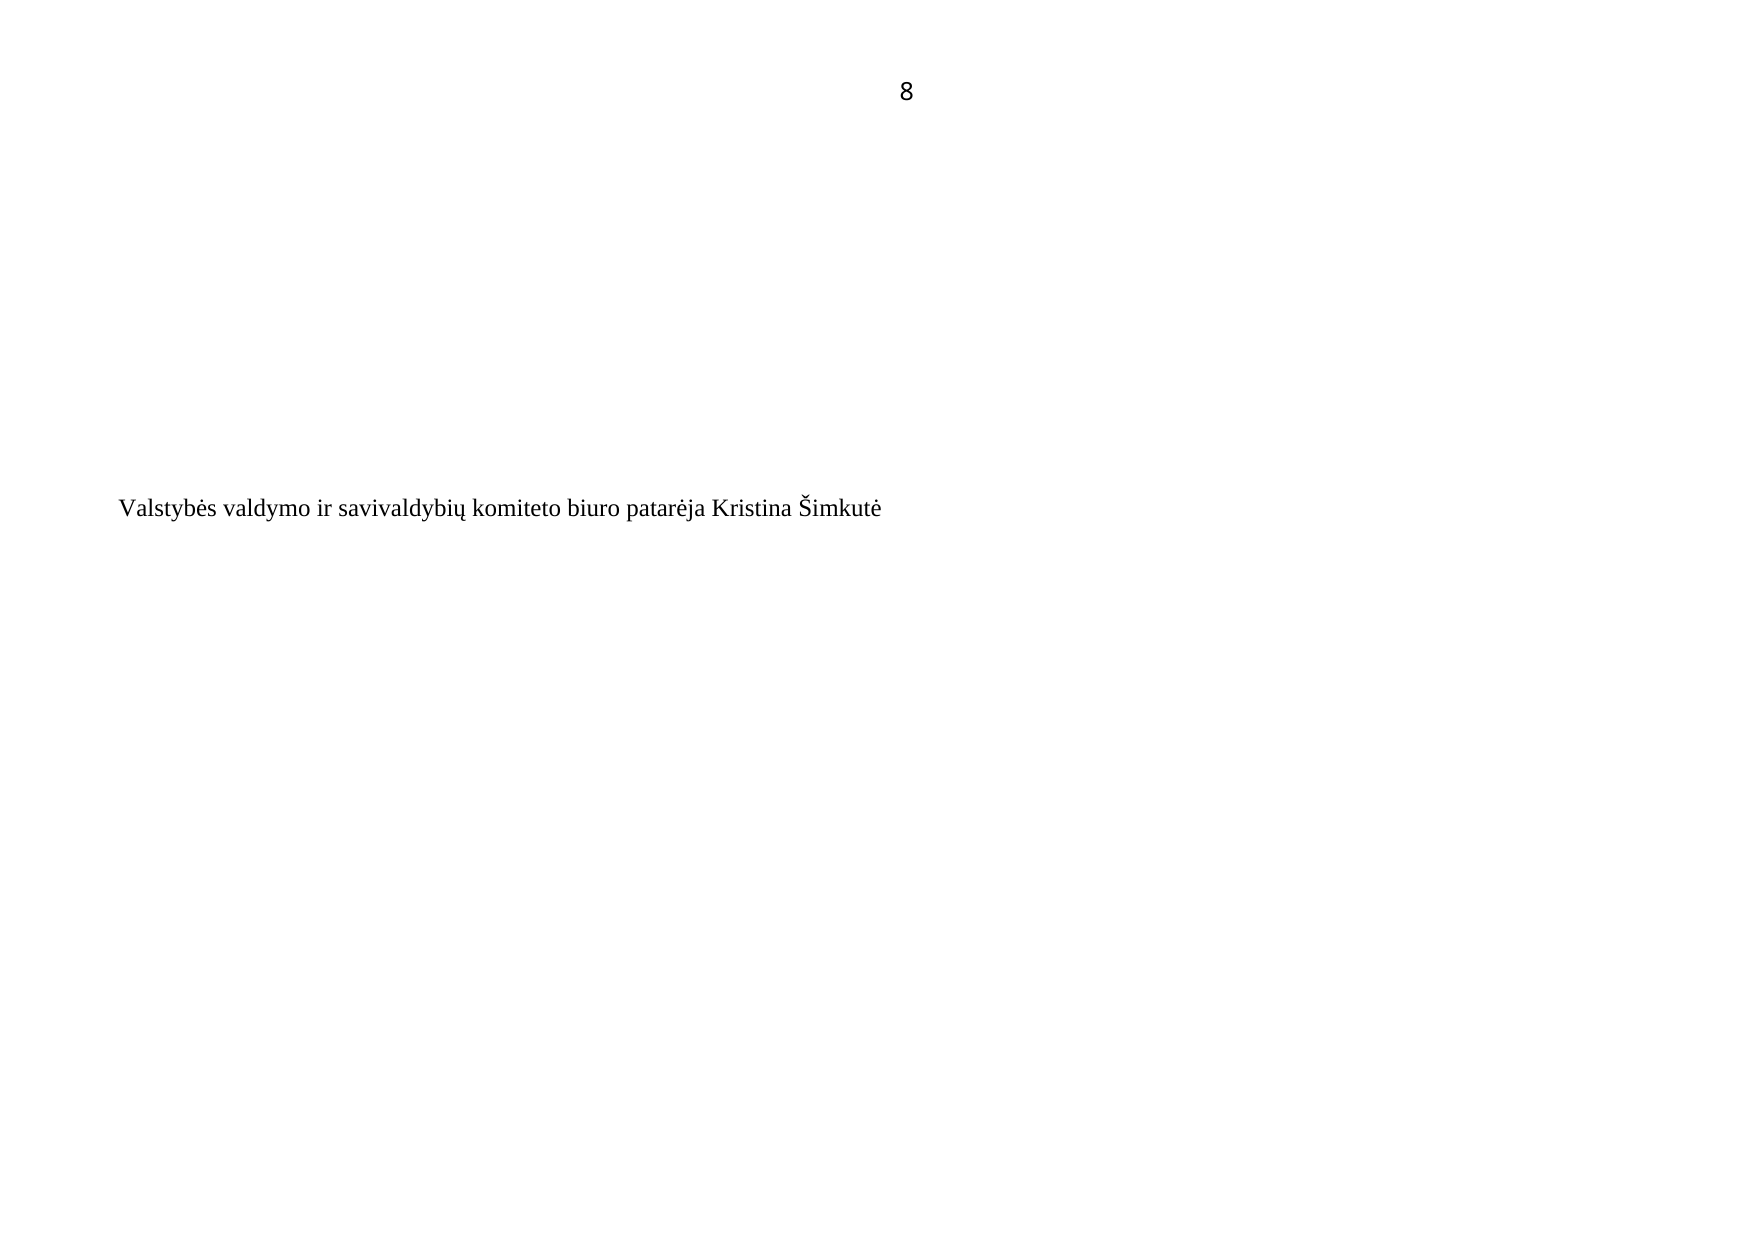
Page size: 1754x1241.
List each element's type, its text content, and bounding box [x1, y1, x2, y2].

text Valstybės valdymo ir savivaldybių komiteto biuro patarėja Kristina Šimkutė [118, 493, 1695, 522]
